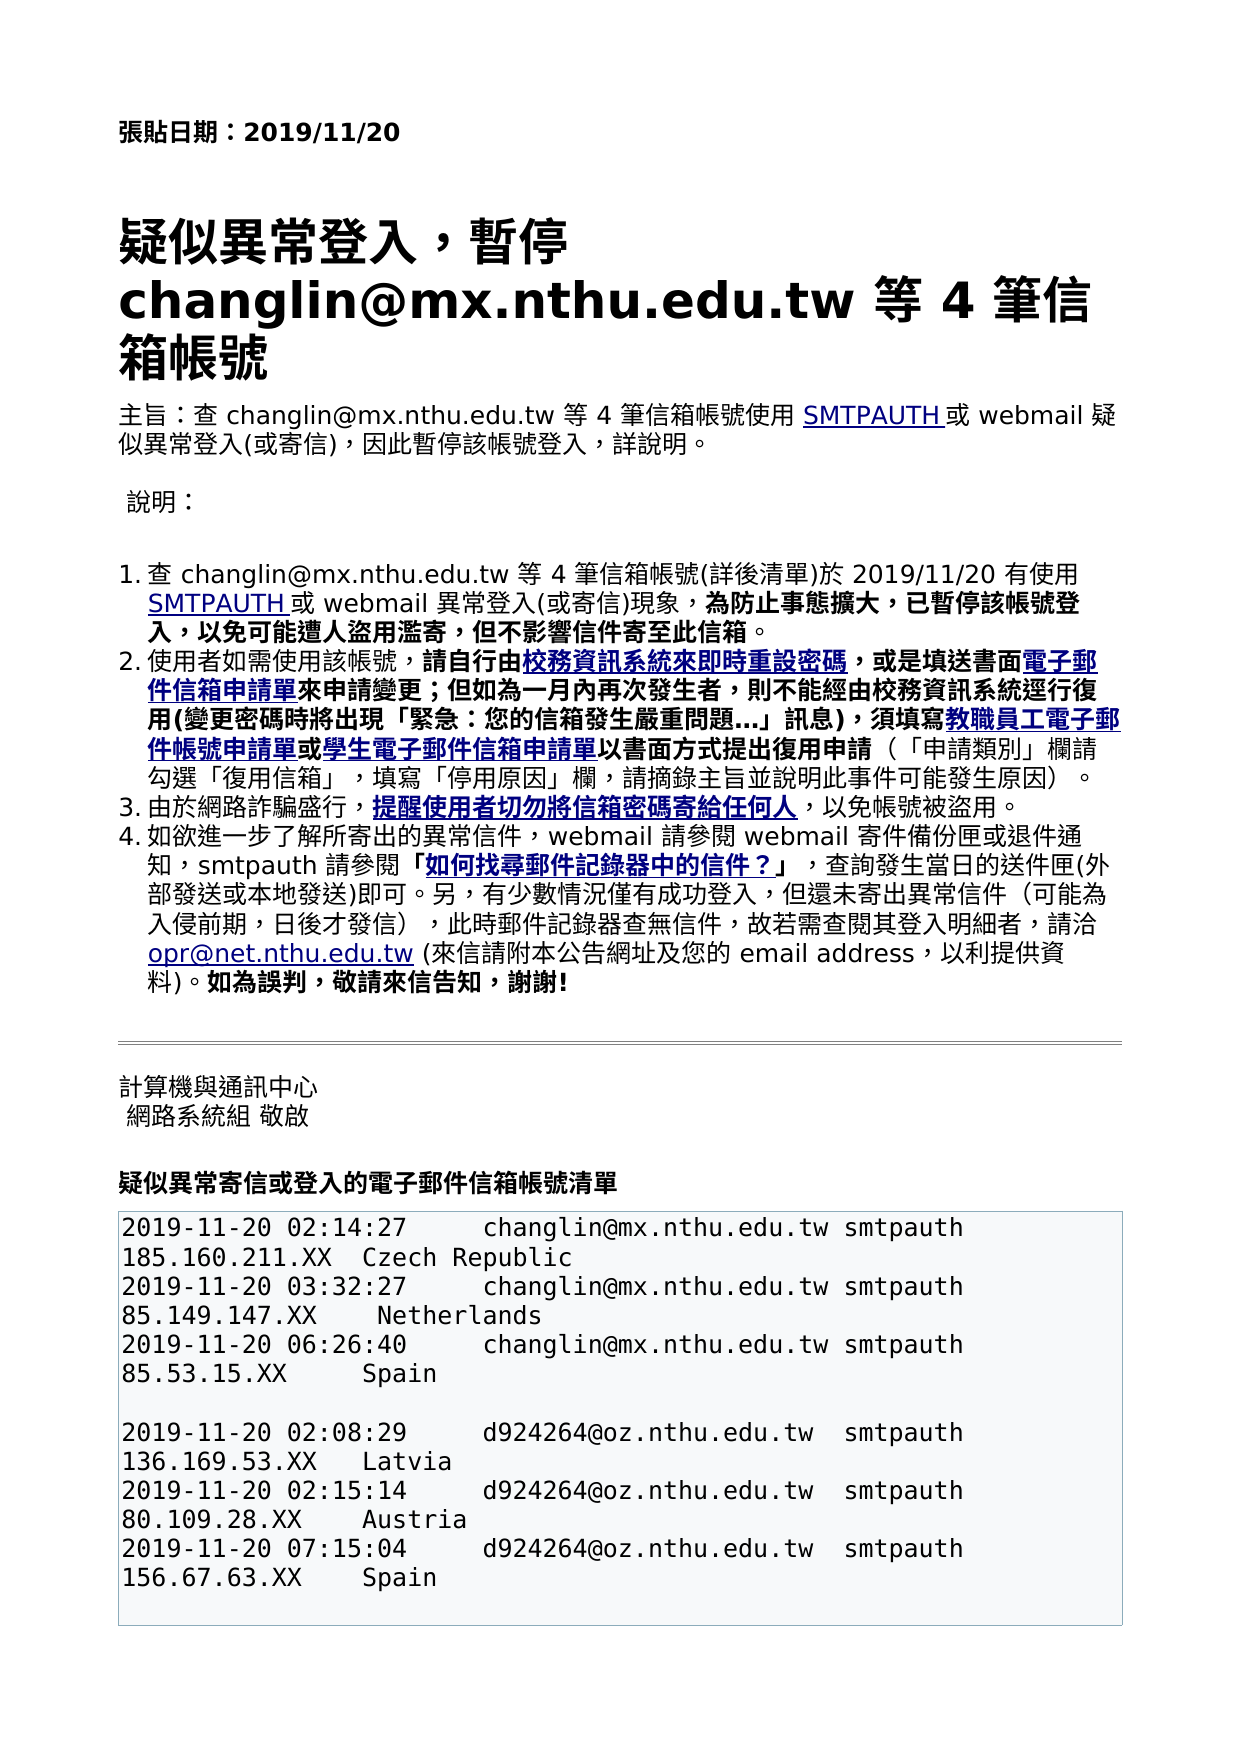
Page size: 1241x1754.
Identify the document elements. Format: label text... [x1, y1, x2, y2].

text 張貼日期：2019/11/20 [118, 118, 1122, 176]
subtitle 疑似異常登入，暫停 changlin@mx.nthu.edu.tw 等 4 筆信箱帳號 [118, 214, 1122, 389]
subtitle 疑似異常寄信或登入的電子郵件信箱帳號清單 [118, 1169, 1122, 1198]
text 主旨：查 changlin@mx.nthu.edu.tw 等 4 筆信箱帳號使用 SMTPAUTH或 webmail 疑似異常登入(或寄信)，因此暫停該帳號登入，詳說明。 說明： [118, 401, 1122, 518]
list 由於網路詐騙盛行，提醒使用者切勿將信箱密碼寄給任何人，以免帳號被盜用。 [118, 793, 1122, 822]
list 如欲進一步了解所寄出的異常信件，webmail 請參閱 webmail 寄件備份匣或退件通知，smtpauth 請參閱「如何找尋郵件記錄器中的信件？」，查詢發生當日的送件匣(外部發送或本地發送)即可。另，有少數情況僅有成功登入，但還未寄出異常信件（可能為入侵前期，日後才發信），此時郵件記錄器查無信件，故若需查閱其登入明細者，請洽 opr@net.nthu.edu.tw (來信請附本公告網址及您的 email address，以利提供資料)。如為誤判，敬請來信告知，謝謝! [118, 822, 1122, 997]
text 計算機與通訊中心 網路系統組 敬啟 [118, 1073, 1122, 1131]
list 查 changlin@mx.nthu.edu.tw 等 4 筆信箱帳號(詳後清單)於 2019/11/20 有使用 SMTPAUTH或 webmail 異常登入(或寄信)現象，為防止事態擴大，已暫停該帳號登入，以免可能遭人盜用濫寄，但不影響信件寄至此信箱。 [118, 560, 1122, 647]
text 2019-11-20 02:14:27 changlin@mx.nthu.edu.tw smtpauth 185.160.211.XX Czech Republic 2019-11-20 03:32:27 changlin@mx.nthu.edu.tw smtpauth 85.149.147.XX Netherlands 2019-11-20 06:26:40 changlin@mx.nthu.edu.tw smtpauth 85.53.15.XX Spain 2019-11-20 02:08:29 d924264@oz.nthu.edu.tw smtpauth 136.169.53.XX Latvia 2019-11-20 02:15:14 d924264@oz.nthu.edu.tw smtpauth 80.109.28.XX Austria 2019-11-20 07:15:04 d924264@oz.nthu.edu.tw smtpauth 156.67.63.XX Spain [119, 1212, 1122, 1625]
list 使用者如需使用該帳號，請自行由校務資訊系統來即時重設密碼，或是填送書面電子郵件信箱申請單來申請變更；但如為一月內再次發生者，則不能經由校務資訊系統逕行復用(變更密碼時將出現「緊急：您的信箱發生嚴重問題…」訊息)，須填寫教職員工電子郵件帳號申請單或學生電子郵件信箱申請單以書面方式提出復用申請（「申請類別」欄請勾選「復用信箱」，填寫「停用原因」欄，請摘錄主旨並說明此事件可能發生原因）。 [118, 647, 1122, 793]
